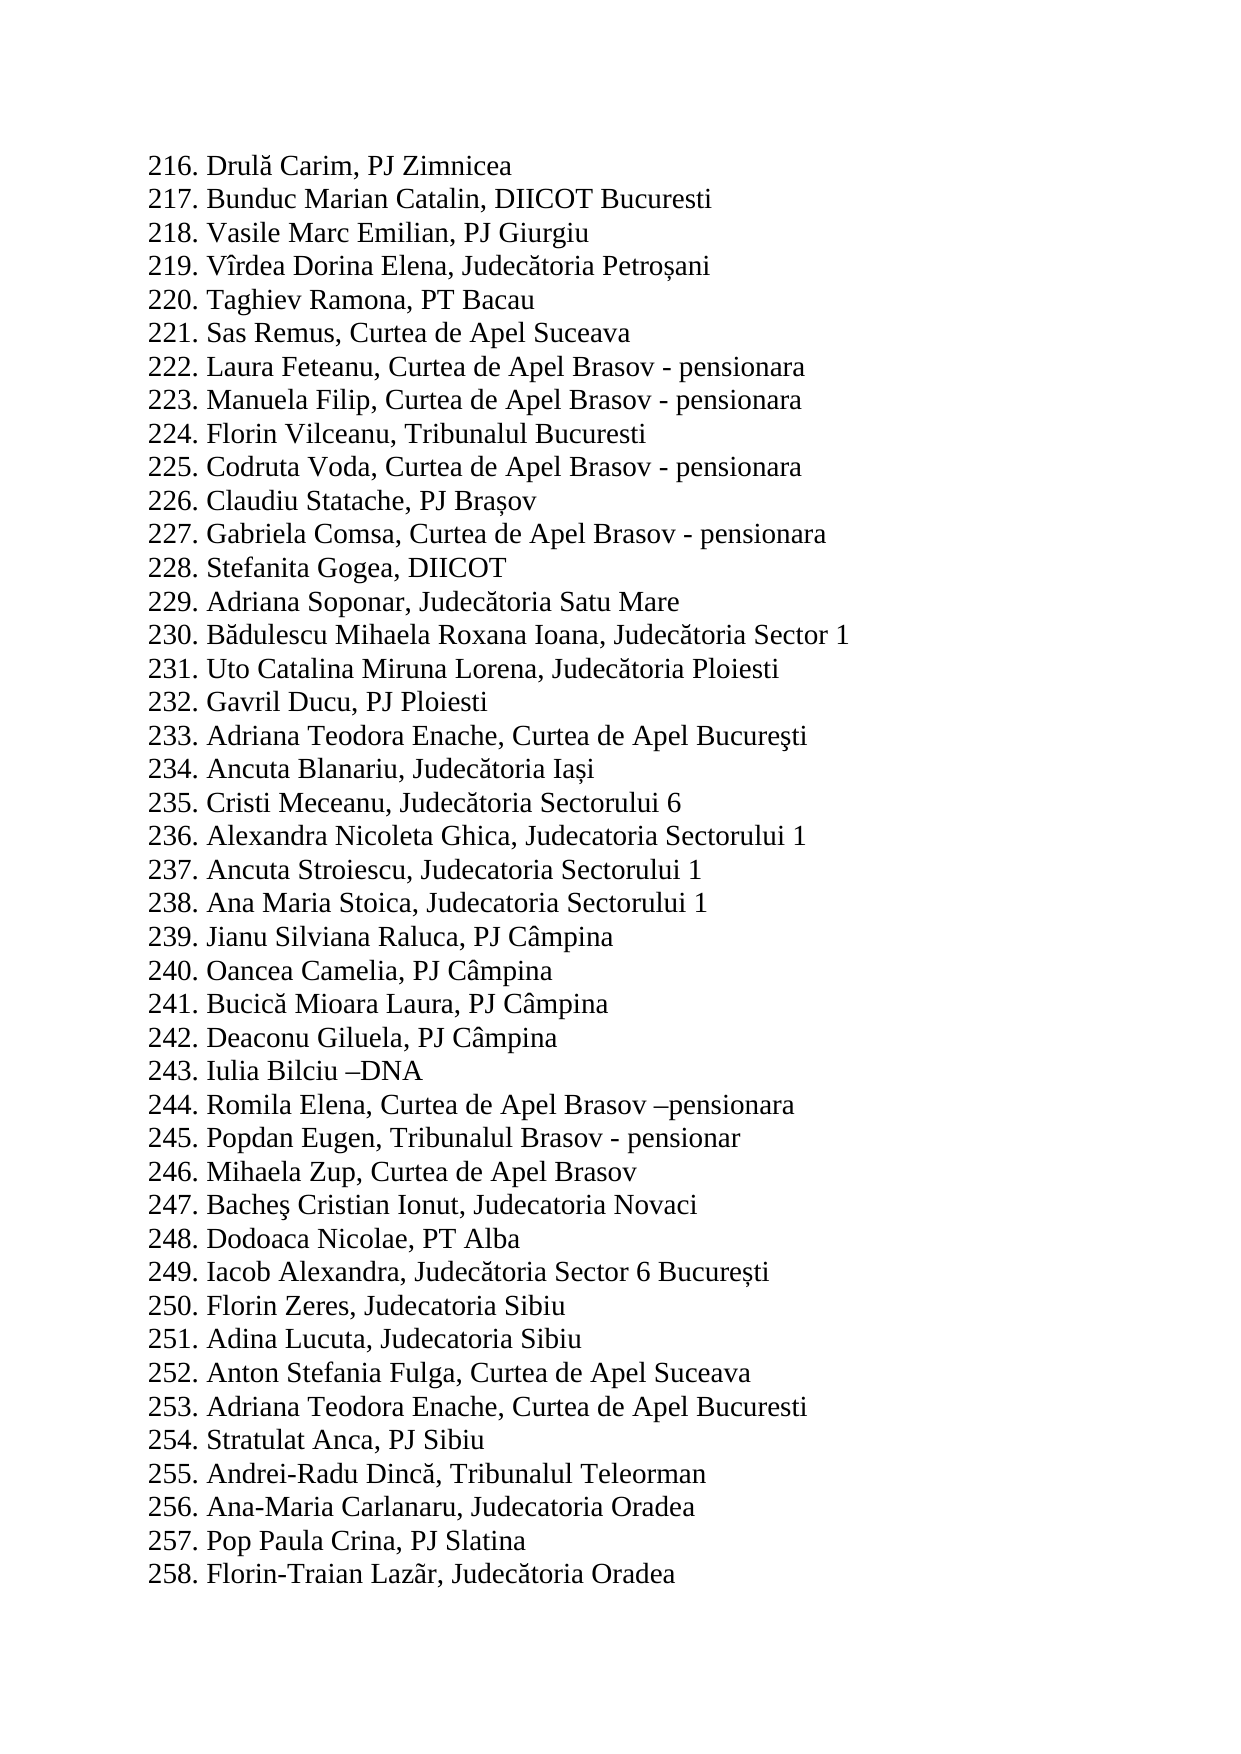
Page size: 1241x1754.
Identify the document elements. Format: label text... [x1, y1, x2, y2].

text 224. Florin Vilceanu, Tribunalul Bucuresti [148, 416, 1093, 449]
text 229. Adriana Soponar, Judecătoria Satu Mare [148, 584, 1093, 617]
text 253. Adriana Teodora Enache, Curtea de Apel Bucuresti [148, 1389, 1093, 1422]
text 255. Andrei-Radu Dincă, Tribunalul Teleorman [148, 1456, 1093, 1489]
text 238. Ana Maria Stoica, Judecatoria Sectorului 1 [148, 886, 1093, 919]
text 241. Bucică Mioara Laura, PJ Câmpina [148, 986, 1093, 1020]
text 251. Adina Lucuta, Judecatoria Sibiu [148, 1322, 1093, 1355]
text 220. Taghiev Ramona, PT Bacau [148, 282, 1093, 315]
text 228. Stefanita Gogea, DIICOT [148, 550, 1093, 584]
text 232. Gavril Ducu, PJ Ploiesti [148, 684, 1093, 718]
text 231. Uto Catalina Miruna Lorena, Judecătoria Ploiesti [148, 651, 1093, 684]
text 223. Manuela Filip, Curtea de Apel Brasov - pensionara [148, 382, 1093, 416]
text 236. Alexandra Nicoleta Ghica, Judecatoria Sectorului 1 [148, 818, 1093, 852]
text 240. Oancea Camelia, PJ Câmpina [148, 953, 1093, 986]
text 257. Pop Paula Crina, PJ Slatina [148, 1523, 1093, 1556]
text 237. Ancuta Stroiescu, Judecatoria Sectorului 1 [148, 852, 1093, 886]
text 246. Mihaela Zup, Curtea de Apel Brasov [148, 1154, 1093, 1187]
text 216. Drulă Carim, PJ Zimnicea [148, 148, 1093, 181]
text 242. Deaconu Giluela, PJ Câmpina [148, 1020, 1093, 1053]
text 249. Iacob Alexandra, Judecătoria Sector 6 București [148, 1254, 1093, 1288]
text 243. Iulia Bilciu –DNA [148, 1053, 1093, 1087]
text 221. Sas Remus, Curtea de Apel Suceava [148, 315, 1093, 349]
text 250. Florin Zeres, Judecatoria Sibiu [148, 1288, 1093, 1322]
text 234. Ancuta Blanariu, Judecătoria Iași [148, 751, 1093, 785]
text 230. Bădulescu Mihaela Roxana Ioana, Judecătoria Sector 1 [148, 617, 1093, 651]
text 247. Bacheş Cristian Ionut, Judecatoria Novaci [148, 1187, 1093, 1221]
text 245. Popdan Eugen, Tribunalul Brasov - pensionar [148, 1120, 1093, 1154]
text 235. Cristi Meceanu, Judecătoria Sectorului 6 [148, 785, 1093, 818]
text 222. Laura Feteanu, Curtea de Apel Brasov - pensionara [148, 349, 1093, 382]
text 244. Romila Elena, Curtea de Apel Brasov –pensionara [148, 1087, 1093, 1120]
text 248. Dodoaca Nicolae, PT Alba [148, 1221, 1093, 1254]
text 233. Adriana Teodora Enache, Curtea de Apel Bucureşti [148, 718, 1093, 751]
text 227. Gabriela Comsa, Curtea de Apel Brasov - pensionara [148, 517, 1093, 550]
text 254. Stratulat Anca, PJ Sibiu [148, 1422, 1093, 1456]
text 219. Vîrdea Dorina Elena, Judecătoria Petroșani [148, 248, 1093, 282]
text 225. Codruta Voda, Curtea de Apel Brasov - pensionara [148, 449, 1093, 483]
text 218. Vasile Marc Emilian, PJ Giurgiu [148, 215, 1093, 248]
text 239. Jianu Silviana Raluca, PJ Câmpina [148, 919, 1093, 953]
text 217. Bunduc Marian Catalin, DIICOT Bucuresti [148, 181, 1093, 215]
text 256. Ana-Maria Carlanaru, Judecatoria Oradea [148, 1489, 1093, 1523]
text 226. Claudiu Statache, PJ Brașov [148, 483, 1093, 517]
text 252. Anton Stefania Fulga, Curtea de Apel Suceava [148, 1355, 1093, 1389]
text 258. Florin-Traian Lazãr, Judecătoria Oradea [148, 1556, 1093, 1590]
